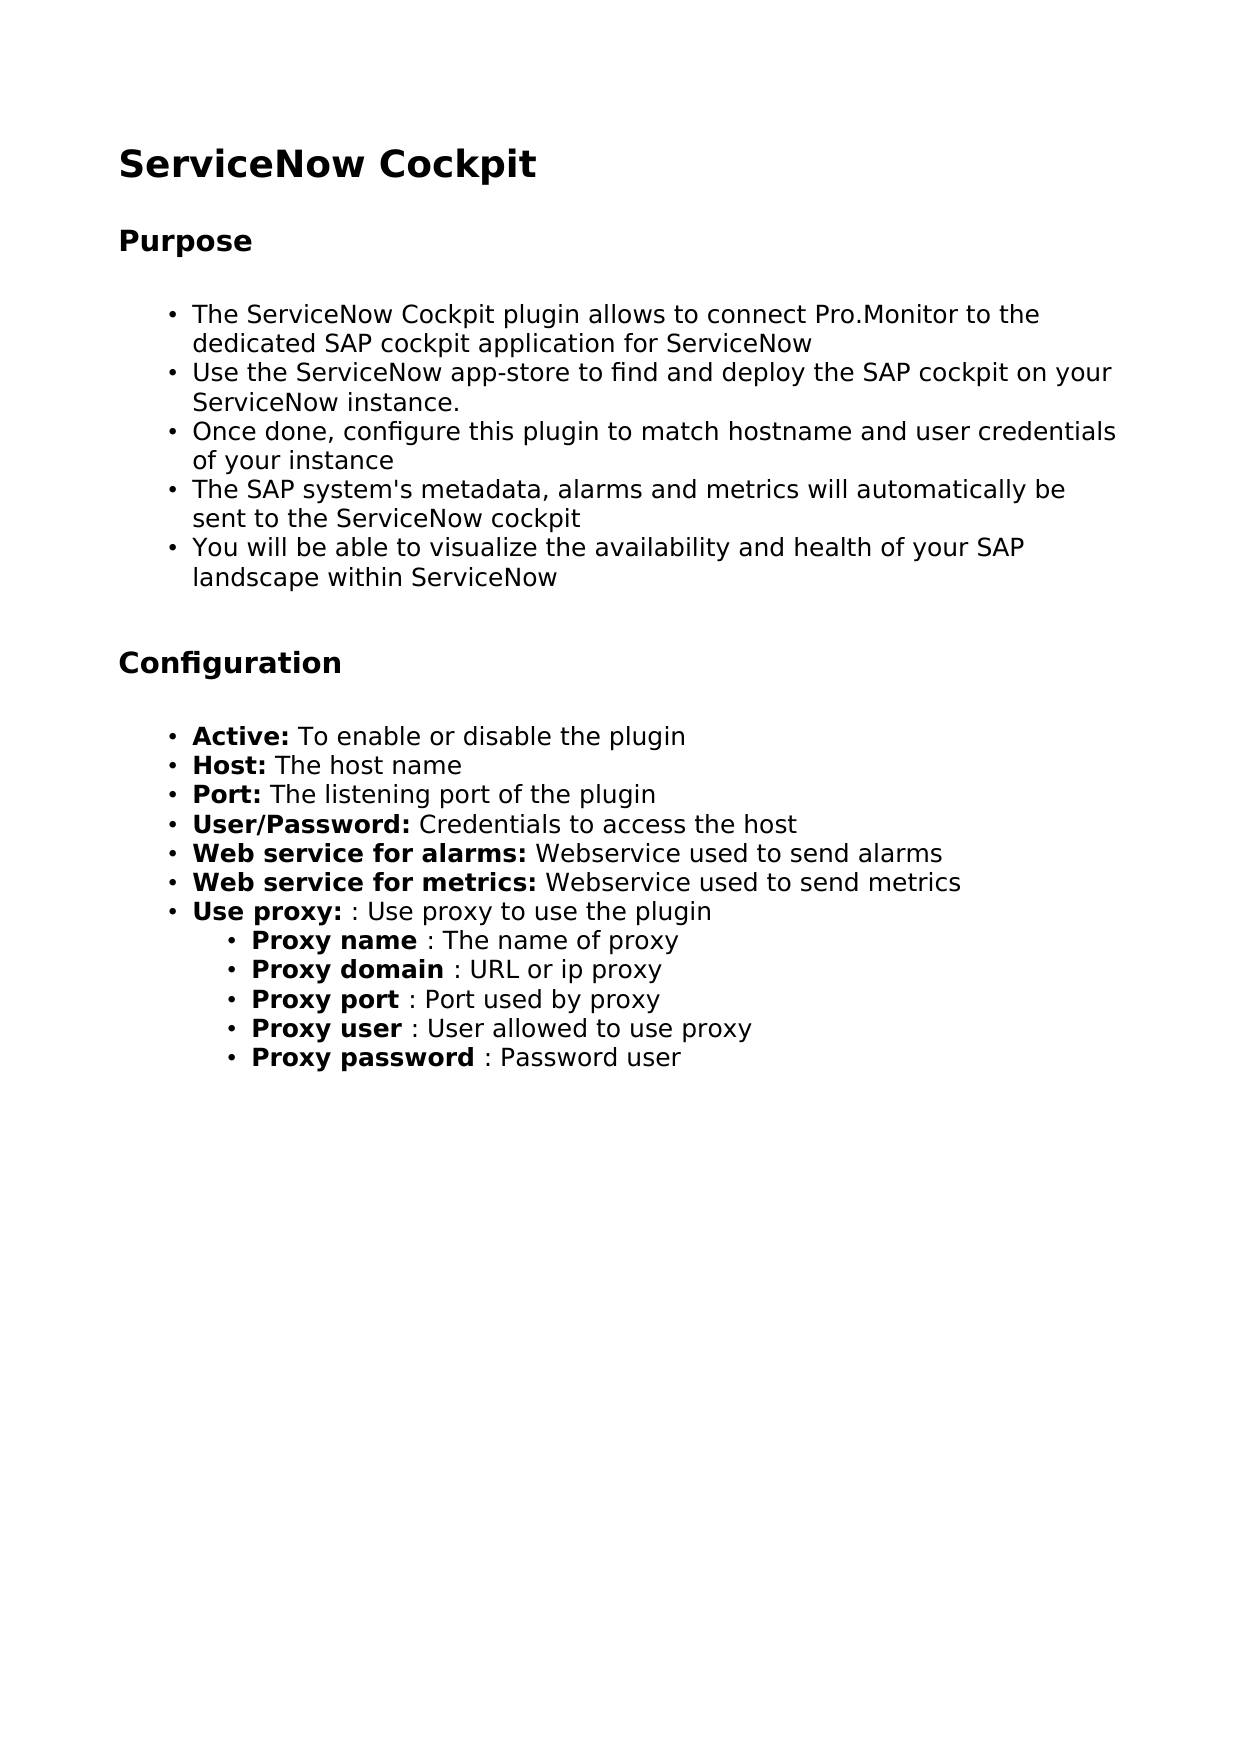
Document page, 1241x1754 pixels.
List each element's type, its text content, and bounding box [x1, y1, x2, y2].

list Use proxy: : Use proxy to use the plugin [177, 897, 1122, 926]
list Use the ServiceNow app-store to find and deploy the SAP cockpit on your ServiceNow instance. [177, 358, 1122, 417]
list The SAP system's metadata, alarms and metrics will automatically be sent to the ServiceNow cockpit [177, 475, 1122, 533]
subtitle Configuration [118, 646, 1122, 680]
list Once done, configure this plugin to match hostname and user credentials of your instance [177, 417, 1122, 475]
subtitle ServiceNow Cockpit [118, 143, 1122, 187]
list Host: The host name [177, 751, 1122, 781]
list Proxy domain : URL or ip proxy [236, 956, 1122, 985]
list Proxy port : Port used by proxy [236, 985, 1122, 1014]
list You will be able to visualize the availability and health of your SAP landscape within ServiceNow [177, 533, 1122, 592]
list Proxy name : The name of proxy [236, 926, 1122, 956]
list Web service for metrics: Webservice used to send metrics [177, 868, 1122, 897]
list Web service for alarms: Webservice used to send alarms [177, 839, 1122, 868]
subtitle Purpose [118, 224, 1122, 258]
list Proxy user : User allowed to use proxy [236, 1014, 1122, 1043]
list Proxy password : Password user [236, 1043, 1122, 1072]
list Active: To enable or disable the plugin [177, 722, 1122, 751]
list Port: The listening port of the plugin [177, 781, 1122, 810]
list The ServiceNow Cockpit plugin allows to connect Pro.Monitor to the dedicated SAP cockpit application for ServiceNow [177, 300, 1122, 358]
list User/Password: Credentials to access the host [177, 810, 1122, 839]
